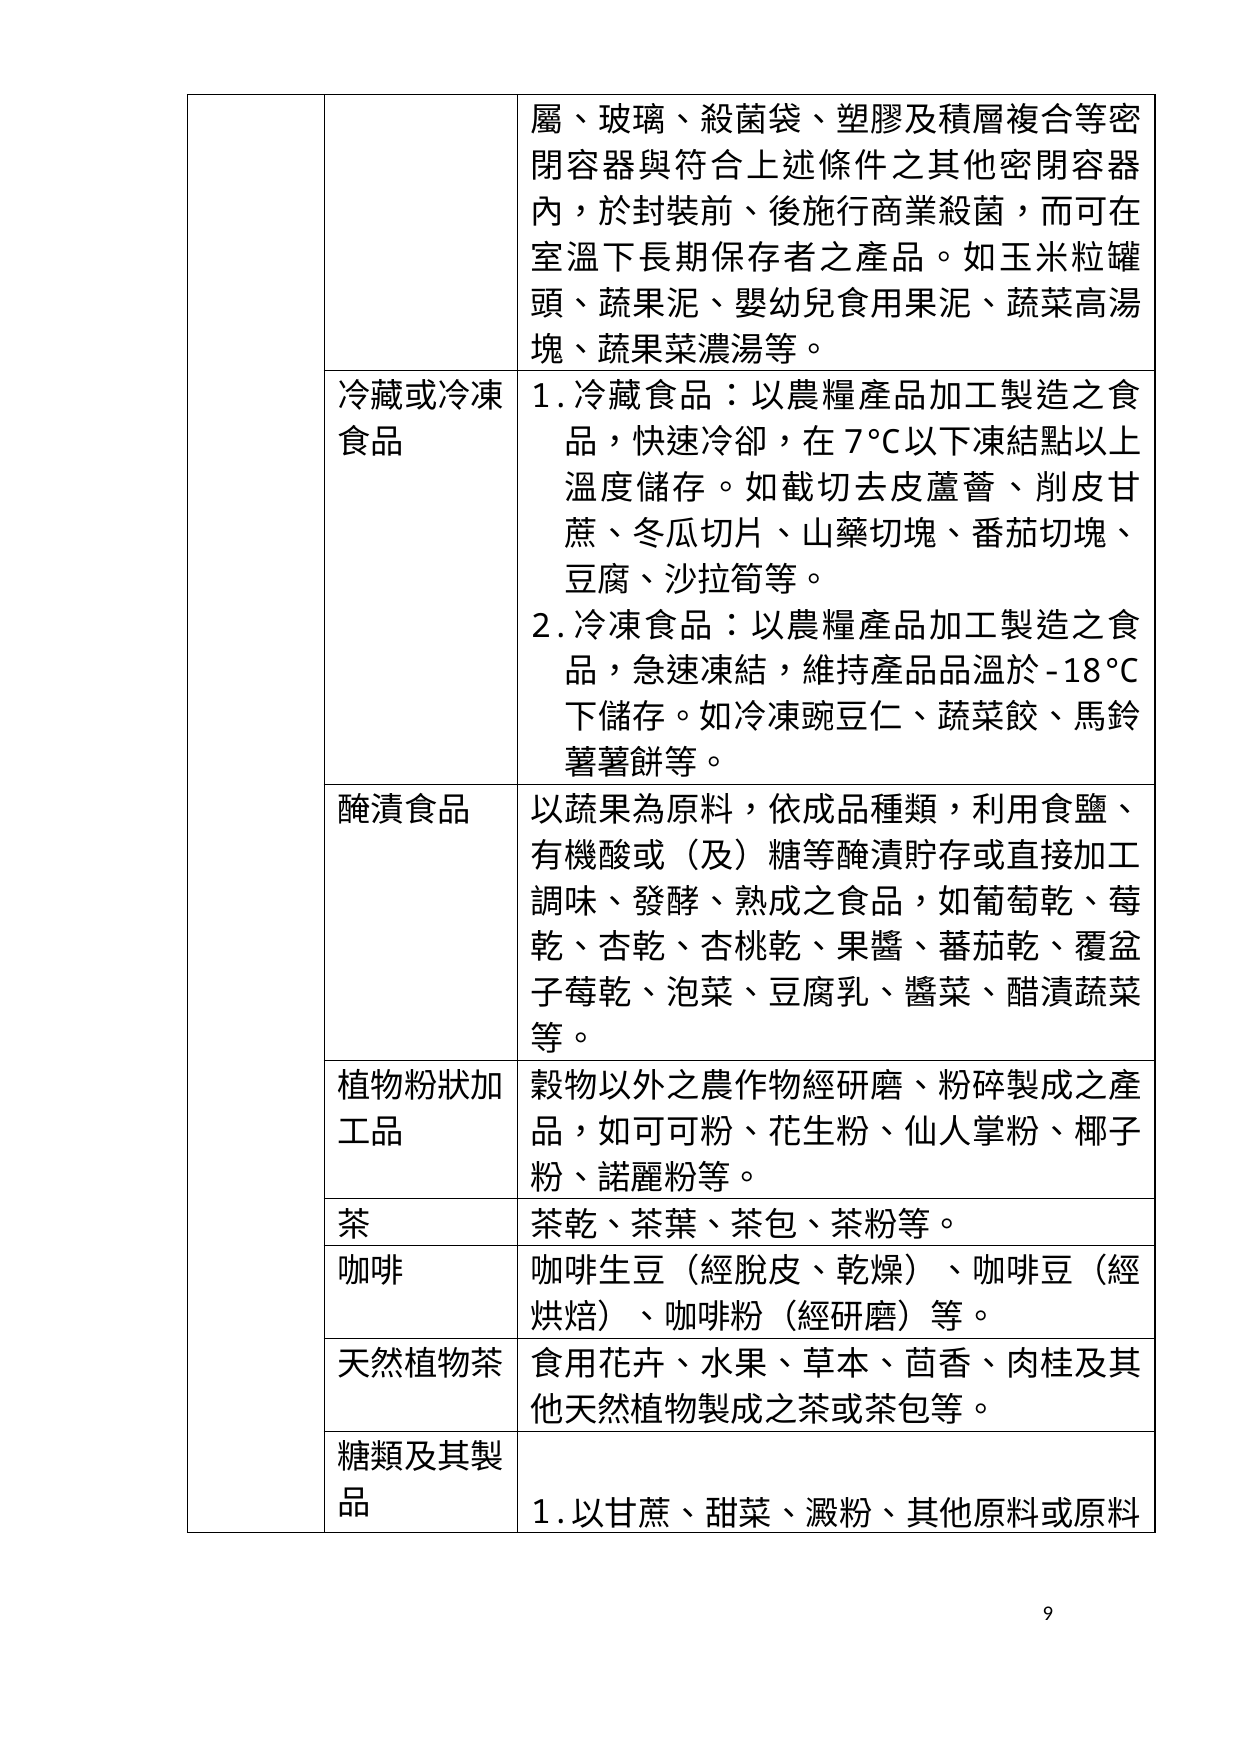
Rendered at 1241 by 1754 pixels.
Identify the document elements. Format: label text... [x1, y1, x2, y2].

table_cell 1.冷藏食品：以農糧產品加工製造之食品，快速冷卻，在7℃以下凍結點以上溫度儲存。如截切去皮蘆薈、削皮甘蔗、冬瓜切片、山藥切塊、番茄切塊、豆腐、沙拉筍等。 2.冷凍食品：以農糧產品加工製造之食品，急速凍結，維持產品品溫於-18℃下儲存。如冷凍豌豆仁、蔬菜餃、馬鈴薯薯餅等。 [518, 371, 1154, 784]
table_cell 穀物以外之農作物經研磨、粉碎製成之產品，如可可粉、花生粉、仙人掌粉、椰子粉、諾麗粉等。 [518, 1061, 1154, 1198]
table_cell [188, 95, 324, 1532]
table_cell 植物粉狀加工品 [325, 1061, 517, 1198]
table_cell [325, 95, 517, 370]
table_cell 醃漬食品 [325, 785, 517, 1060]
table_cell 食用花卉、水果、草本、茴香、肉桂及其他天然植物製成之茶或茶包等。 [518, 1339, 1154, 1431]
table_cell 以蔬果為原料，依成品種類，利用食鹽、有機酸或（及）糖等醃漬貯存或直接加工調味、發酵、熟成之食品，如葡萄乾、莓乾、杏乾、杏桃乾、果醬、蕃茄乾、覆盆子莓乾、泡菜、豆腐乳、醬菜、醋漬蔬菜等。 [518, 785, 1154, 1060]
table_cell 茶乾、茶葉、茶包、茶粉等。 [518, 1199, 1154, 1245]
table_cell 天然植物茶 [325, 1339, 517, 1431]
table_cell 冷藏或冷凍食品 [325, 371, 517, 784]
table_cell 屬、玻璃、殺菌袋、塑膠及積層複合等密閉容器與符合上述條件之其他密閉容器內，於封裝前、後施行商業殺菌，而可在室溫下長期保存者之產品。如玉米粒罐頭、蔬果泥、嬰幼兒食用果泥、蔬菜高湯塊、蔬果菜濃湯等。 [518, 95, 1154, 370]
table_cell 1.以甘蔗、甜菜、澱粉、其他原料或原料 [518, 1432, 1154, 1532]
table_cell 咖啡 [325, 1246, 517, 1338]
table_cell 咖啡生豆（經脫皮、乾燥）、咖啡豆（經烘焙）、咖啡粉（經研磨）等。 [518, 1246, 1154, 1338]
table_cell 糖類及其製品 [325, 1432, 517, 1532]
table_cell 茶 [325, 1199, 517, 1245]
